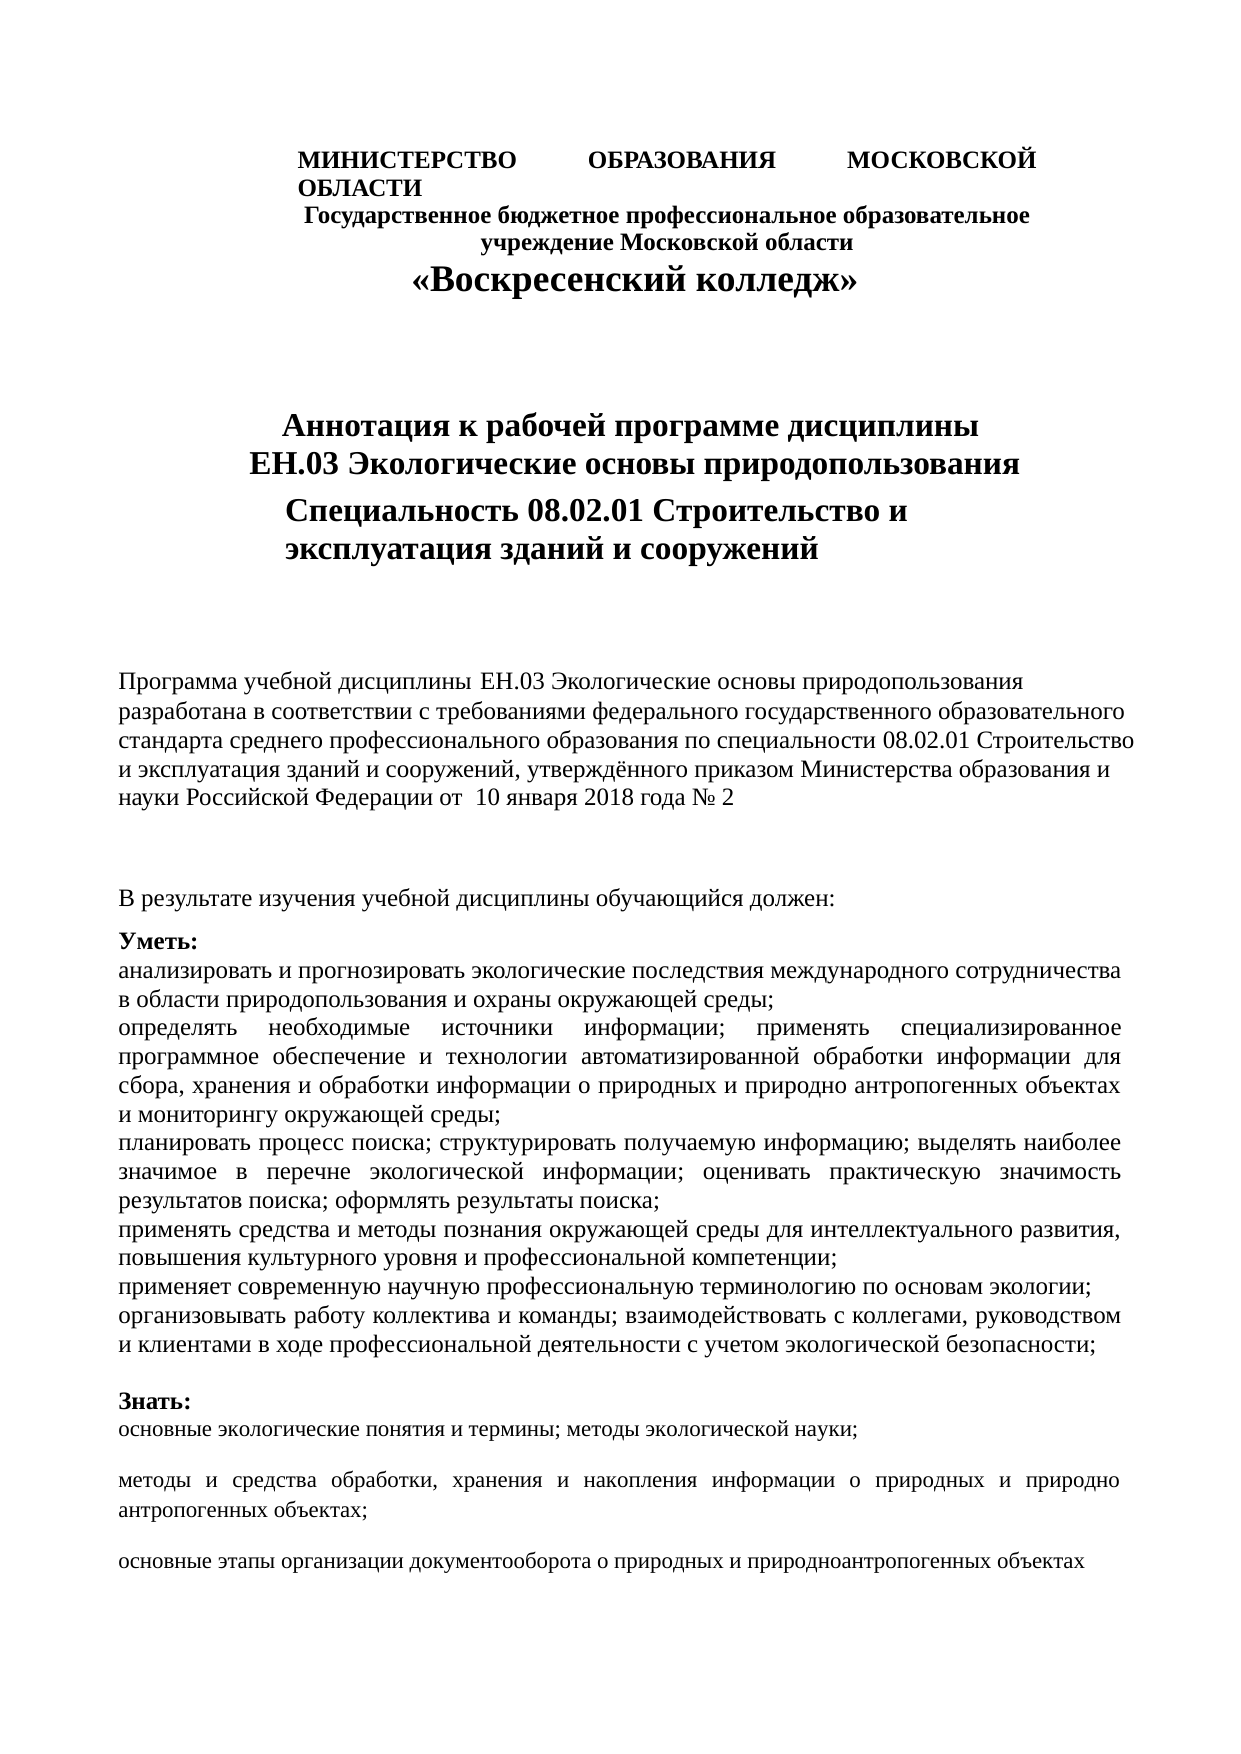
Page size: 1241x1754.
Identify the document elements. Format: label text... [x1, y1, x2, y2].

text МИНИСТЕРСТВО ОБРАЗОВАНИЯ МОСКОВСКОЙ ОБЛАСТИ [297, 147, 1037, 202]
text Знать: [118, 1386, 1122, 1415]
text Аннотация к рабочей программе дисциплины [118, 405, 1151, 443]
text «Воскресенский колледж» [118, 256, 1151, 299]
text Специальность 08.02.01 Строительство и эксплуатация зданий и сооружений [285, 490, 1122, 567]
text ЕН.03 Экологические основы природопользования [118, 443, 1151, 482]
text применяет современную научную профессиональную терминологию по основам экологии; [118, 1271, 1122, 1300]
text основные экологические понятия и термины; методы экологической науки; [118, 1415, 1122, 1441]
text Уметь: [118, 926, 1122, 955]
text В результате изучения учебной дисциплины обучающийся должен: [118, 883, 1122, 912]
text Программа учебной дисциплины ЕН.03 Экологические основы природопользования разработана в соответствии с требованиями федерального государственного образовательного стандарта среднего профессионального образования по специальности 08.02.01 Строительство и эксплуатация зданий и сооружений, утверждённого приказом Министерства образования и науки Российской Федерации от 10 января 2018 года № 2 [118, 658, 1151, 811]
text методы и средства обработки, хранения и накопления информации о природных и природно антропогенных объектах; [118, 1466, 1122, 1523]
text анализировать и прогнозировать экологические последствия международного сотрудничества в области природопользования и охраны окружающей среды; [118, 955, 1122, 1012]
text определять необходимые источники информации; применять специализированное программное обеспечение и технологии автоматизированной обработки информации для сбора, хранения и обработки информации о природных и природно антропогенных объектах и мониторингу окружающей среды; [118, 1012, 1122, 1127]
text применять средства и методы познания окружающей среды для интеллектуального развития, повышения культурного уровня и профессиональной компетенции; [118, 1214, 1122, 1271]
text Государственное бюджетное профессиональное образовательное учреждение Московской области [297, 202, 1037, 256]
text организовывать работу коллектива и команды; взаимодействовать с коллегами, руководством и клиентами в ходе профессиональной деятельности с учетом экологической безопасности; [118, 1300, 1122, 1357]
text планировать процесс поиска; структурировать получаемую информацию; выделять наиболее значимое в перечне экологической информации; оценивать практическую значимость результатов поиска; оформлять результаты поиска; [118, 1127, 1122, 1214]
text основные этапы организации документооборота о природных и природноантропогенных объектах [118, 1547, 1122, 1574]
